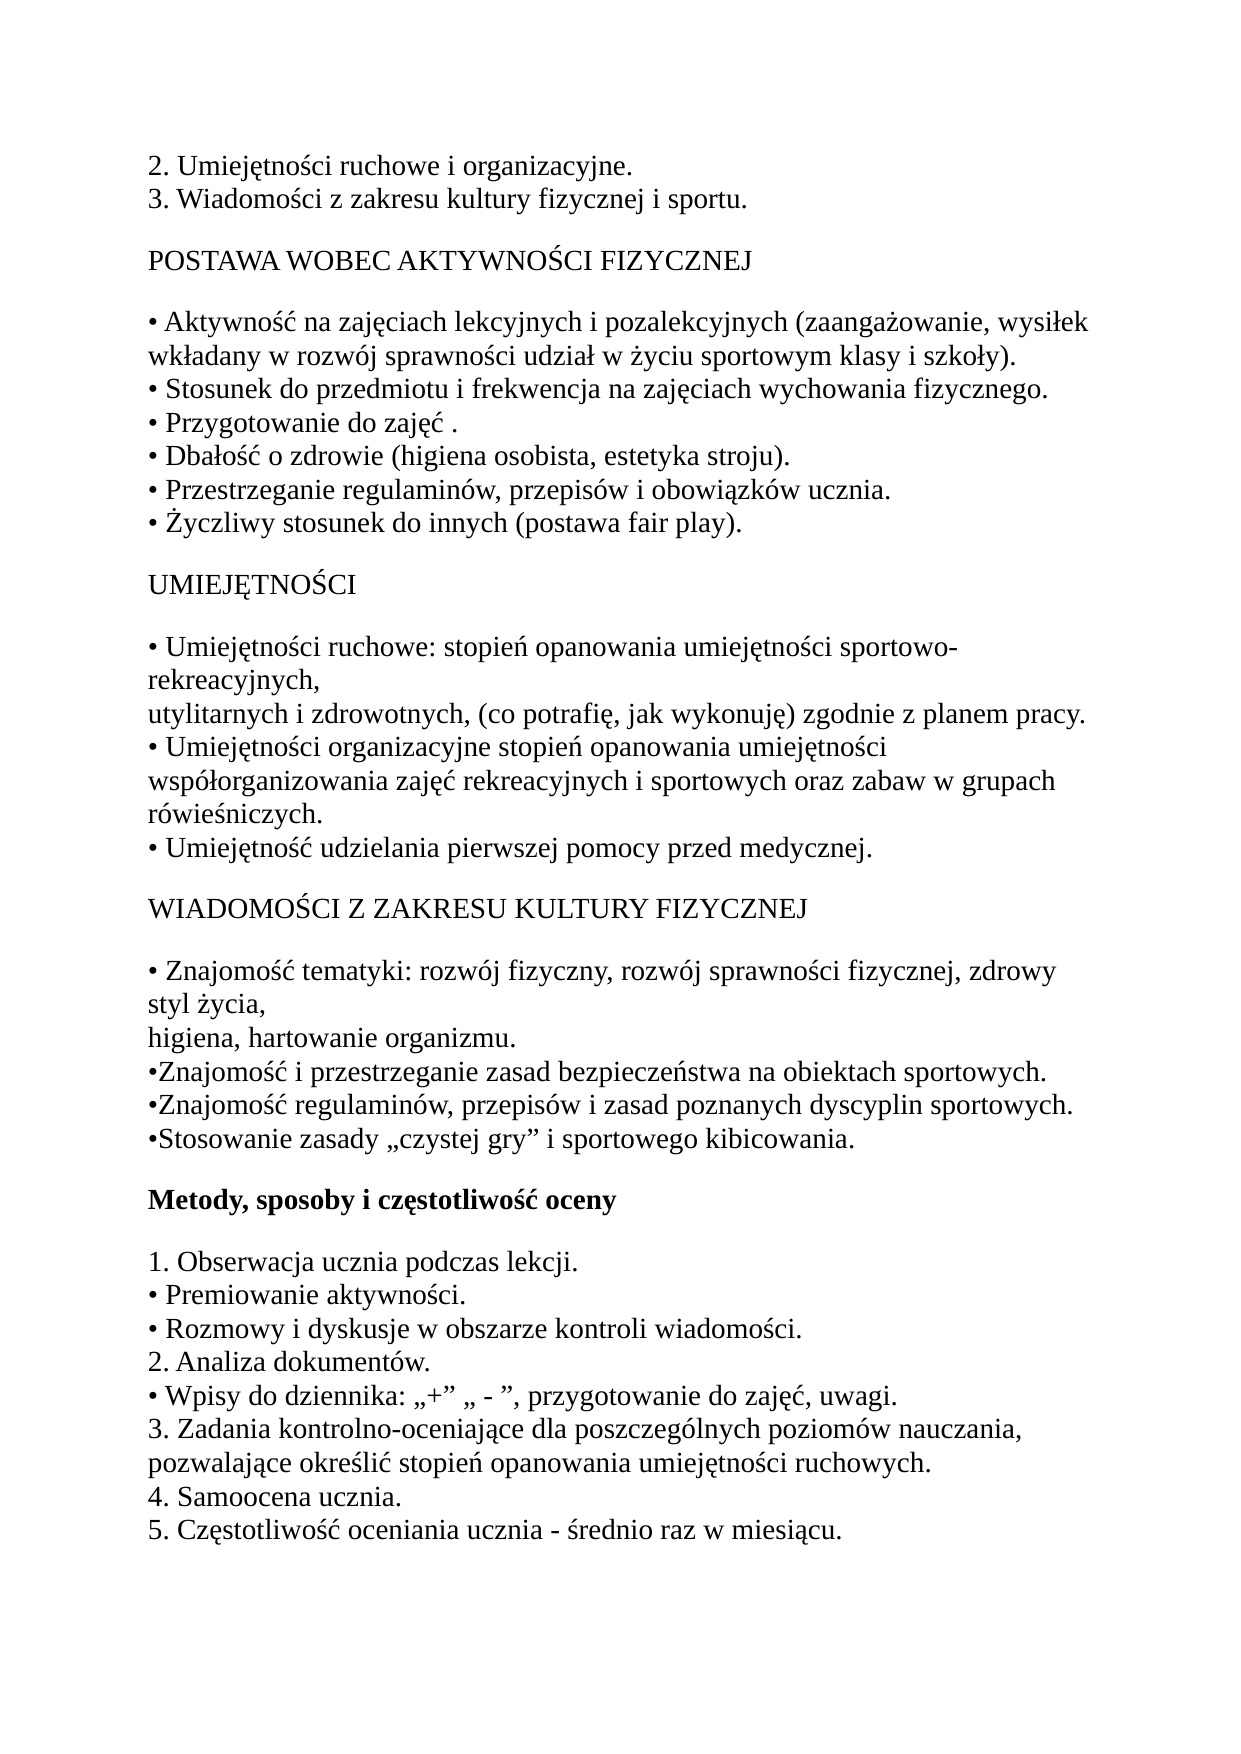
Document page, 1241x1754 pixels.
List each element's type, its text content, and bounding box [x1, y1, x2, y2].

text 2. Umiejętności ruchowe i organizacyjne. [148, 148, 1093, 181]
text • Stosunek do przedmiotu i frekwencja na zajęciach wychowania fizycznego. [148, 371, 1093, 405]
text • Umiejętność udzielania pierwszej pomocy przed medycznej. [148, 830, 1093, 863]
text POSTAWA WOBEC AKTYWNOŚCI FIZYCZNEJ [148, 243, 1093, 276]
text UMIEJĘTNOŚCI [148, 567, 1093, 601]
text 3. Zadania kontrolno-oceniające dla poszczególnych poziomów nauczania, pozwalające określić stopień opanowania umiejętności ruchowych. [148, 1412, 1093, 1479]
text higiena, hartowanie organizmu. [148, 1020, 1093, 1054]
text WIADOMOŚCI Z ZAKRESU KULTURY FIZYCZNEJ [148, 891, 1093, 925]
text • Umiejętności organizacyjne stopień opanowania umiejętności współorganizowania zajęć rekreacyjnych i sportowych oraz zabaw w grupach rówieśniczych. [148, 729, 1093, 830]
text •Stosowanie zasady „czystej gry” i sportowego kibicowania. [148, 1121, 1093, 1154]
text 5. Częstotliwość oceniania ucznia - średnio raz w miesiącu. [148, 1512, 1093, 1546]
text • Wpisy do dziennika: „+” „ - ”, przygotowanie do zajęć, uwagi. [148, 1378, 1093, 1412]
text 1. Obserwacja ucznia podczas lekcji. [148, 1244, 1093, 1277]
text 4. Samoocena ucznia. [148, 1479, 1093, 1512]
text 3. Wiadomości z zakresu kultury fizycznej i sportu. [148, 181, 1093, 215]
text • Umiejętności ruchowe: stopień opanowania umiejętności sportowo-rekreacyjnych, [148, 629, 1093, 696]
text • Życzliwy stosunek do innych (postawa fair play). [148, 506, 1093, 539]
text • Znajomość tematyki: rozwój fizyczny, rozwój sprawności fizycznej, zdrowy styl życia, [148, 953, 1093, 1020]
text • Rozmowy i dyskusje w obszarze kontroli wiadomości. [148, 1311, 1093, 1344]
text 2. Analiza dokumentów. [148, 1344, 1093, 1378]
text • Przygotowanie do zajęć . [148, 405, 1093, 438]
text Metody, sposoby i częstotliwość oceny [148, 1182, 1093, 1216]
text • Aktywność na zajęciach lekcyjnych i pozalekcyjnych (zaangażowanie, wysiłek wkładany w rozwój sprawności udział w życiu sportowym klasy i szkoły). [148, 304, 1093, 371]
text •Znajomość regulaminów, przepisów i zasad poznanych dyscyplin sportowych. [148, 1087, 1093, 1121]
text • Dbałość o zdrowie (higiena osobista, estetyka stroju). [148, 438, 1093, 472]
text •Znajomość i przestrzeganie zasad bezpieczeństwa na obiektach sportowych. [148, 1054, 1093, 1087]
text • Premiowanie aktywności. [148, 1277, 1093, 1311]
text utylitarnych i zdrowotnych, (co potrafię, jak wykonuję) zgodnie z planem pracy. [148, 696, 1093, 729]
text • Przestrzeganie regulaminów, przepisów i obowiązków ucznia. [148, 472, 1093, 506]
